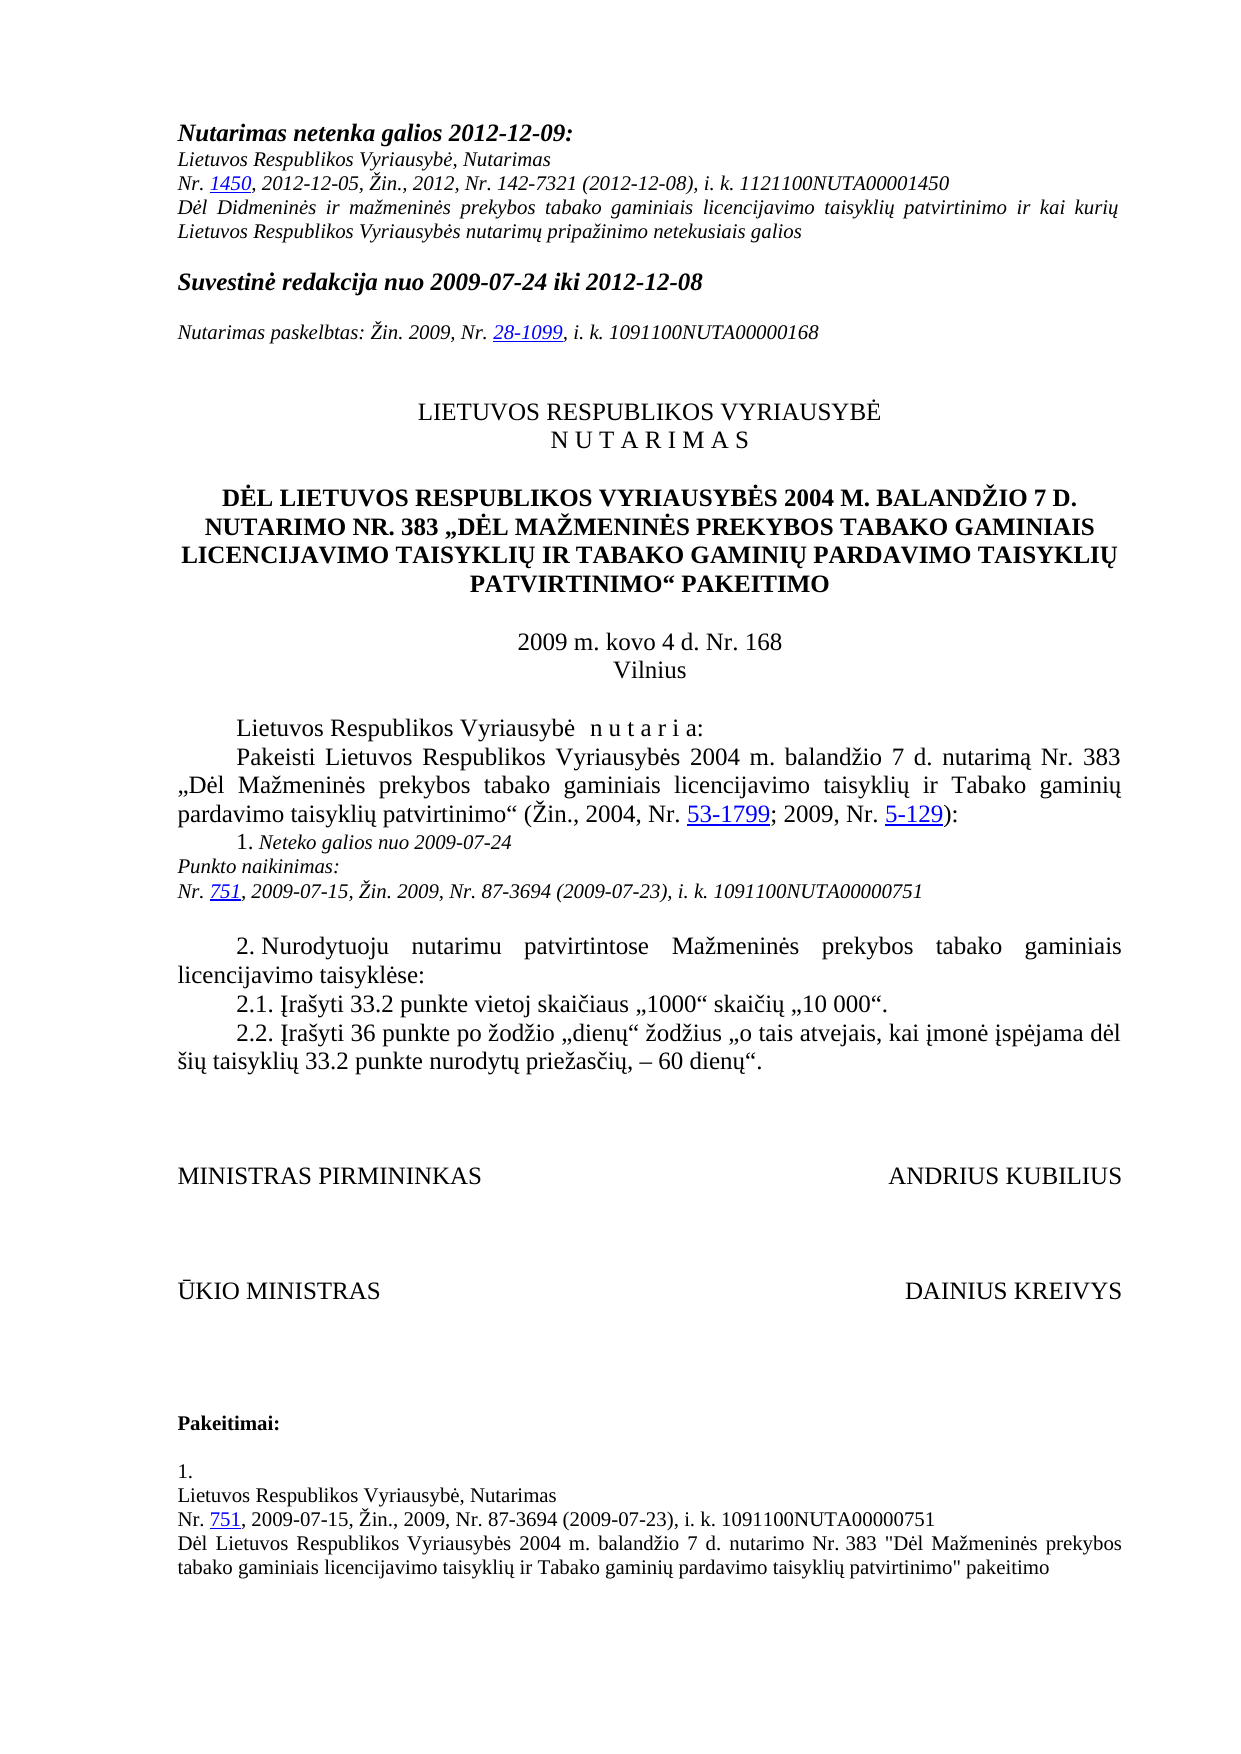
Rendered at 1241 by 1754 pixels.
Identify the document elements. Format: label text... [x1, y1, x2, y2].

text Pakeitimai: [177, 1411, 1122, 1435]
text Suvestinė redakcija nuo 2009-07-24 iki 2012-12-08 [177, 267, 1122, 296]
text Nutarimas netenka galios 2012-12-09: [177, 118, 1122, 147]
text Dėl Didmeninės ir mažmeninės prekybos tabako gaminiais licencijavimo taisyklių patvirtinimo ir kai kurių Lietuvos Respublikos Vyriausybės nutarimų pripažinimo netekusiais galios [177, 195, 1122, 243]
text Lietuvos Respublikos Vyriausybė [177, 397, 1122, 426]
text MINISTRAS PIRMININKAS ANDRIUS KUBILIUS [177, 1161, 1122, 1190]
text 2009 m. kovo 4 d. Nr. 168 [177, 627, 1122, 656]
text Lietuvos Respublikos Vyriausybė nutaria: [177, 713, 1122, 742]
text 1. [177, 1459, 1122, 1483]
text Vilnius [177, 656, 1122, 684]
text Nutarimas paskelbtas: Žin. 2009, Nr. 28-1099, i. k. 1091100NUTA00000168 [177, 320, 1122, 344]
text DĖL lietuvos respublikos vyriausybės 2004 m. balandžio 7 d. nutarimo Nr. 383 „DĖL MAŽMENINĖS PREKYBOS tabako gaminiais licencijavimo taisyklių ir Tabako gaminių pardavimo taisyklių patvirtinimo“ pakeitimo [177, 483, 1122, 598]
text ŪKIO MINISTRAS DAINIUS KREIVYS [177, 1276, 1122, 1305]
text Lietuvos Respublikos Vyriausybė, Nutarimas [177, 147, 1122, 171]
text 2.2. Įrašyti 36 punkte po žodžio „dienų“ žodžius „o tais atvejais, kai įmonė įspėjama dėl šių taisyklių 33.2 punkte nurodytų priežasčių, – 60 dienų“. [177, 1018, 1122, 1075]
text NUTARIMAS [177, 426, 1122, 454]
text 2.1. Įrašyti 33.2 punkte vietoj skaičiaus „1000“ skaičių „10 000“. [177, 989, 1122, 1018]
text Nr. 751, 2009-07-15, Žin. 2009, Nr. 87-3694 (2009-07-23), i. k. 1091100NUTA00000751 [177, 878, 1122, 903]
text Pakeisti Lietuvos Respublikos Vyriausybės 2004 m. balandžio 7 d. nutarimą Nr. 383 „Dėl Mažmeninės prekybos tabako gaminiais licencijavimo taisyklių ir Tabako gaminių pardavimo taisyklių patvirtinimo“ (Žin., 2004, Nr. 53-1799; 2009, Nr. 5-129): [177, 742, 1122, 828]
text Nr. 751, 2009-07-15, Žin., 2009, Nr. 87-3694 (2009-07-23), i. k. 1091100NUTA00000751 [177, 1507, 1122, 1531]
text 2. Nurodytuoju nutarimu patvirtintose Mažmeninės prekybos tabako gaminiais licencijavimo taisyklėse: [177, 931, 1122, 989]
text Dėl Lietuvos Respublikos Vyriausybės 2004 m. balandžio 7 d. nutarimo Nr. 383 "Dėl Mažmeninės prekybos tabako gaminiais licencijavimo taisyklių ir Tabako gaminių pardavimo taisyklių patvirtinimo" pakeitimo [177, 1531, 1122, 1579]
text 1. Neteko galios nuo 2009-07-24 [177, 828, 1122, 854]
text Lietuvos Respublikos Vyriausybė, Nutarimas [177, 1483, 1122, 1507]
text Nr. 1450, 2012-12-05, Žin., 2012, Nr. 142-7321 (2012-12-08), i. k. 1121100NUTA00001450 [177, 171, 1122, 195]
text Punkto naikinimas: [177, 854, 1122, 878]
